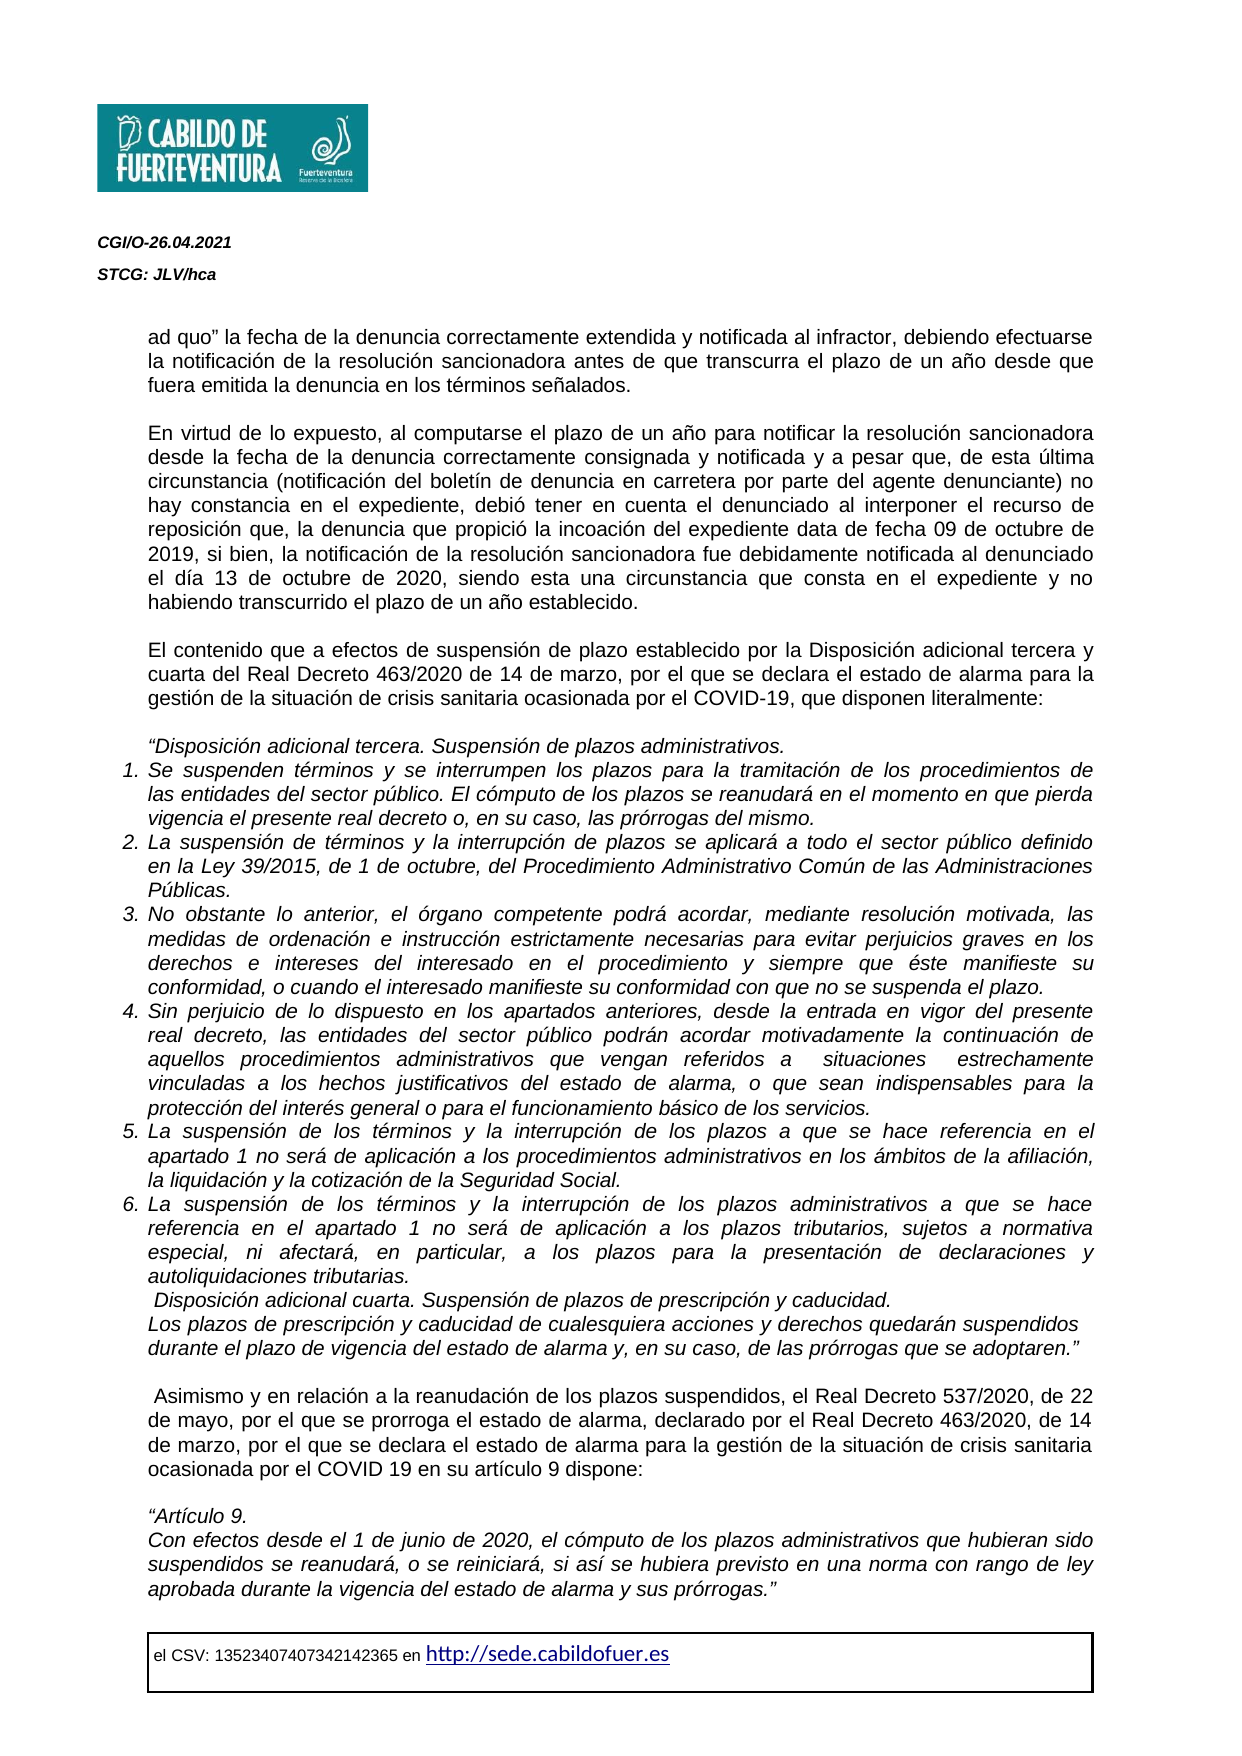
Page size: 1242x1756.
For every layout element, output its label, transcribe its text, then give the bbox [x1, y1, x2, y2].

text durante el plazo de vigencia del estado de alarma y, en su caso, de las prórrogas que se adoptaren.” [148, 1336, 1106, 1360]
list Sin perjuicio de lo dispuesto en los apartados anteriores, desde la entrada en vigor del presente real decreto, las entidades del sector público podrán acordar motivadamente la continuación de aquellos procedimientos administrativos que vengan referidos a situaciones estrechamente vinculadas a los hechos justificativos del estado de alarma, o que sean indispensables para la protección del interés general o para el funcionamiento básico de los servicios. [122, 999, 1094, 1119]
list La suspensión de los términos y la interrupción de los plazos a que se hace referencia en el apartado 1 no será de aplicación a los procedimientos administrativos en los ámbitos de la afiliación, la liquidación y la cotización de la Seguridad Social. [122, 1119, 1094, 1192]
text Los plazos de prescripción y caducidad de cualesquiera acciones y derechos quedarán suspendidos [148, 1312, 1106, 1336]
text Con efectos desde el 1 de junio de 2020, el cómputo de los plazos administrativos que hubieran sido suspendidos se reanudará, o se reiniciará, si así se hubiera previsto en una norma con rango de ley aprobada durante la vigencia del estado de alarma y sus prórrogas.” [148, 1528, 1093, 1600]
text “Disposición adicional tercera. Suspensión de plazos administrativos. [148, 734, 1106, 758]
list La suspensión de los términos y la interrupción de los plazos administrativos a que se hace referencia en el apartado 1 no será de aplicación a los plazos tributarios, sujetos a normativa especial, ni afectará, en particular, a los plazos para la presentación de declaraciones y autoliquidaciones tributarias. [122, 1192, 1093, 1288]
text Asimismo y en relación a la reanudación de los plazos suspendidos, el Real Decreto 537/2020, de 22 de mayo, por el que se prorroga el estado de alarma, declarado por el Real Decreto 463/2020, de 14 de marzo, por el que se declara el estado de alarma para la gestión de la situación de crisis sanitaria ocasionada por el COVID 19 en su artículo 9 dispone: [148, 1384, 1093, 1481]
list La suspensión de términos y la interrupción de plazos se aplicará a todo el sector público definido en la Ley 39/2015, de 1 de octubre, del Procedimiento Administrativo Común de las Administraciones Públicas. [122, 830, 1093, 902]
text Disposición adicional cuarta. Suspensión de plazos de prescripción y caducidad. [153, 1288, 1106, 1312]
text El contenido que a efectos de suspensión de plazo establecido por la Disposición adicional tercera y cuarta del Real Decreto 463/2020 de 14 de marzo, por el que se declara el estado de alarma para la gestión de la situación de crisis sanitaria ocasionada por el COVID-19, que disponen literalmente: [148, 638, 1094, 710]
list No obstante lo anterior, el órgano competente podrá acordar, mediante resolución motivada, las medidas de ordenación e instrucción estrictamente necesarias para evitar perjuicios graves en los derechos e intereses del interesado en el procedimiento y siempre que éste manifieste su conformidad, o cuando el interesado manifieste su conformidad con que no se suspenda el plazo. [122, 902, 1094, 999]
list Se suspenden términos y se interrumpen los plazos para la tramitación de los procedimientos de las entidades del sector público. El cómputo de los plazos se reanudará en el momento en que pierda vigencia el presente real decreto o, en su caso, las prórrogas del mismo. [122, 758, 1093, 830]
text ad quo” la fecha de la denuncia correctamente extendida y notificada al infractor, debiendo efectuarse la notificación de la resolución sancionadora antes de que transcurra el plazo de un año desde que fuera emitida la denuncia en los términos señalados. [148, 325, 1094, 397]
text “Artículo 9. [148, 1504, 1106, 1528]
text En virtud de lo expuesto, al computarse el plazo de un año para notificar la resolución sancionadora desde la fecha de la denuncia correctamente consignada y notificada y a pesar que, de esta última circunstancia (notificación del boletín de denuncia en carretera por parte del agente denunciante) no hay constancia en el expediente, debió tener en cuenta el denunciado al interponer el recurso de reposición que, la denuncia que propició la incoación del expediente data de fecha 09 de octubre de 2019, si bien, la notificación de la resolución sancionadora fue debidamente notificada al denunciado el día 13 de octubre de 2020, siendo esta una circunstancia que consta en el expediente y no habiendo transcurrido el plazo de un año establecido. [148, 421, 1094, 614]
